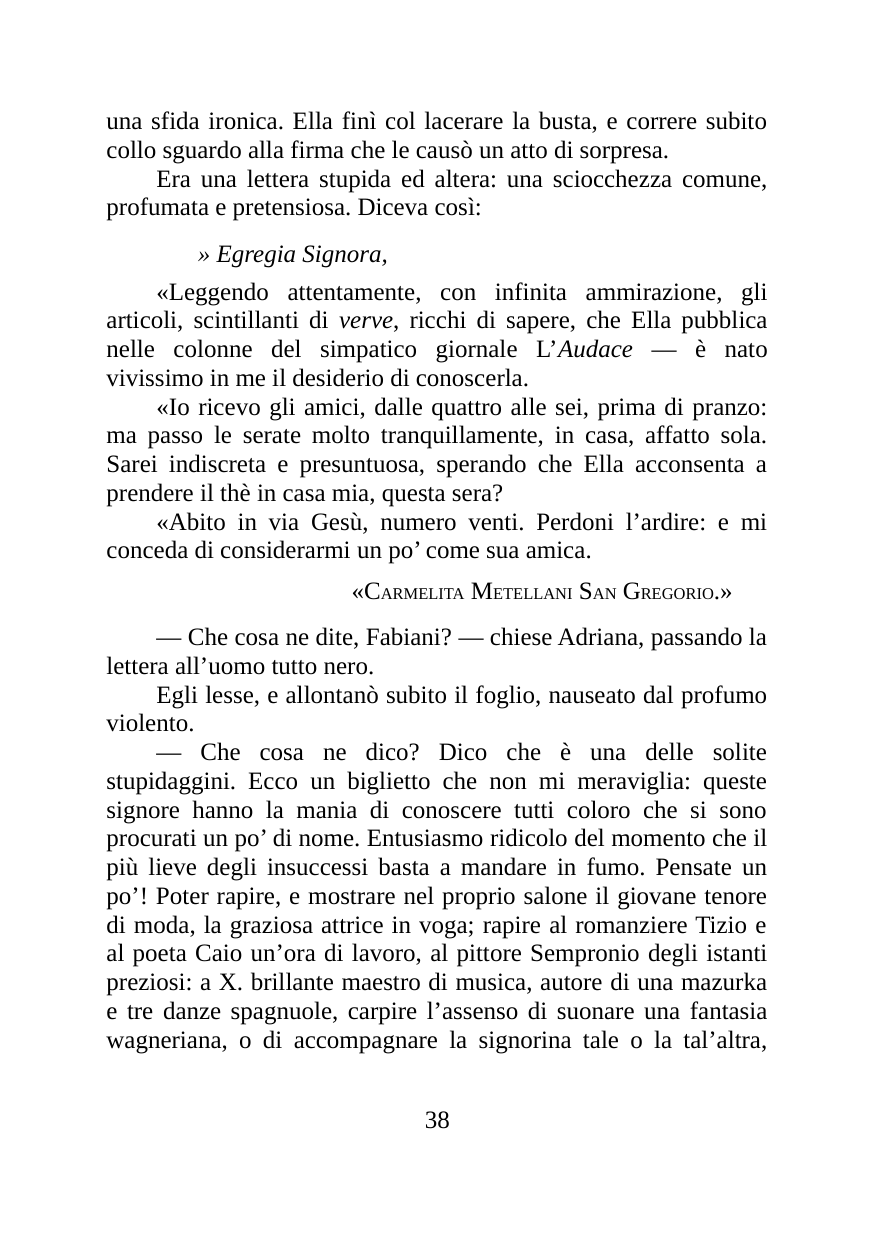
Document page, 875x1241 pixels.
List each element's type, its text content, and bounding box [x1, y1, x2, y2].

text » Egregia Signora, [148, 239, 768, 268]
text Era una lettera stupida ed altera: una sciocchezza comune, profumata e pretensiosa. Diceva così: [106, 164, 768, 221]
text «Carmelita Metellani San Gregorio.» [106, 576, 732, 604]
text «Io ricevo gli amici, dalle quattro alle sei, prima di pranzo: ma passo le serate molto tranquillamente, in casa, affatto sola. Sarei indiscreta e presuntuosa, sperando che Ella acconsenta a prendere il thè in casa mia, questa sera? [106, 392, 768, 507]
text — Che cosa ne dico? Dico che è una delle solite stupidaggini. Ecco un biglietto che non mi meraviglia: queste signore hanno la mania di conoscere tutti coloro che si sono procurati un po’ di nome. Entusiasmo ridicolo del momento che il più lieve degli insuccessi basta a mandare in fumo. Pensate un po’! Poter rapire, e mostrare nel proprio salone il giovane tenore di moda, la graziosa attrice in voga; rapire al romanziere Tizio e al poeta Caio un’ora di lavoro, al pittore Sempronio degli istanti preziosi: a X. brillante maestro di musica, autore di una mazurka e tre danze spagnuole, carpire l’assenso di suonare una fantasia wagneriana, o di accompagnare la signorina tale o la tal’altra, [106, 737, 768, 1053]
text Egli lesse, e allontanò subito il foglio, nauseato dal profumo violento. [106, 680, 768, 737]
text «Abito in via Gesù, numero venti. Perdoni l’ardire: e mi conceda di considerarmi un po’ come sua amica. [106, 507, 768, 564]
text «Leggendo attentamente, con infinita ammirazione, gli articoli, scintillanti di verve, ricchi di sapere, che Ella pubblica nelle colonne del simpatico giornale L’Audace — è nato vivissimo in me il desiderio di conoscerla. [106, 277, 768, 392]
text una sfida ironica. Ella finì col lacerare la busta, e correre subito collo sguardo alla firma che le causò un atto di sorpresa. [106, 106, 768, 164]
text — Che cosa ne dite, Fabiani? — chiese Adriana, passando la lettera all’uomo tutto nero. [106, 622, 768, 680]
